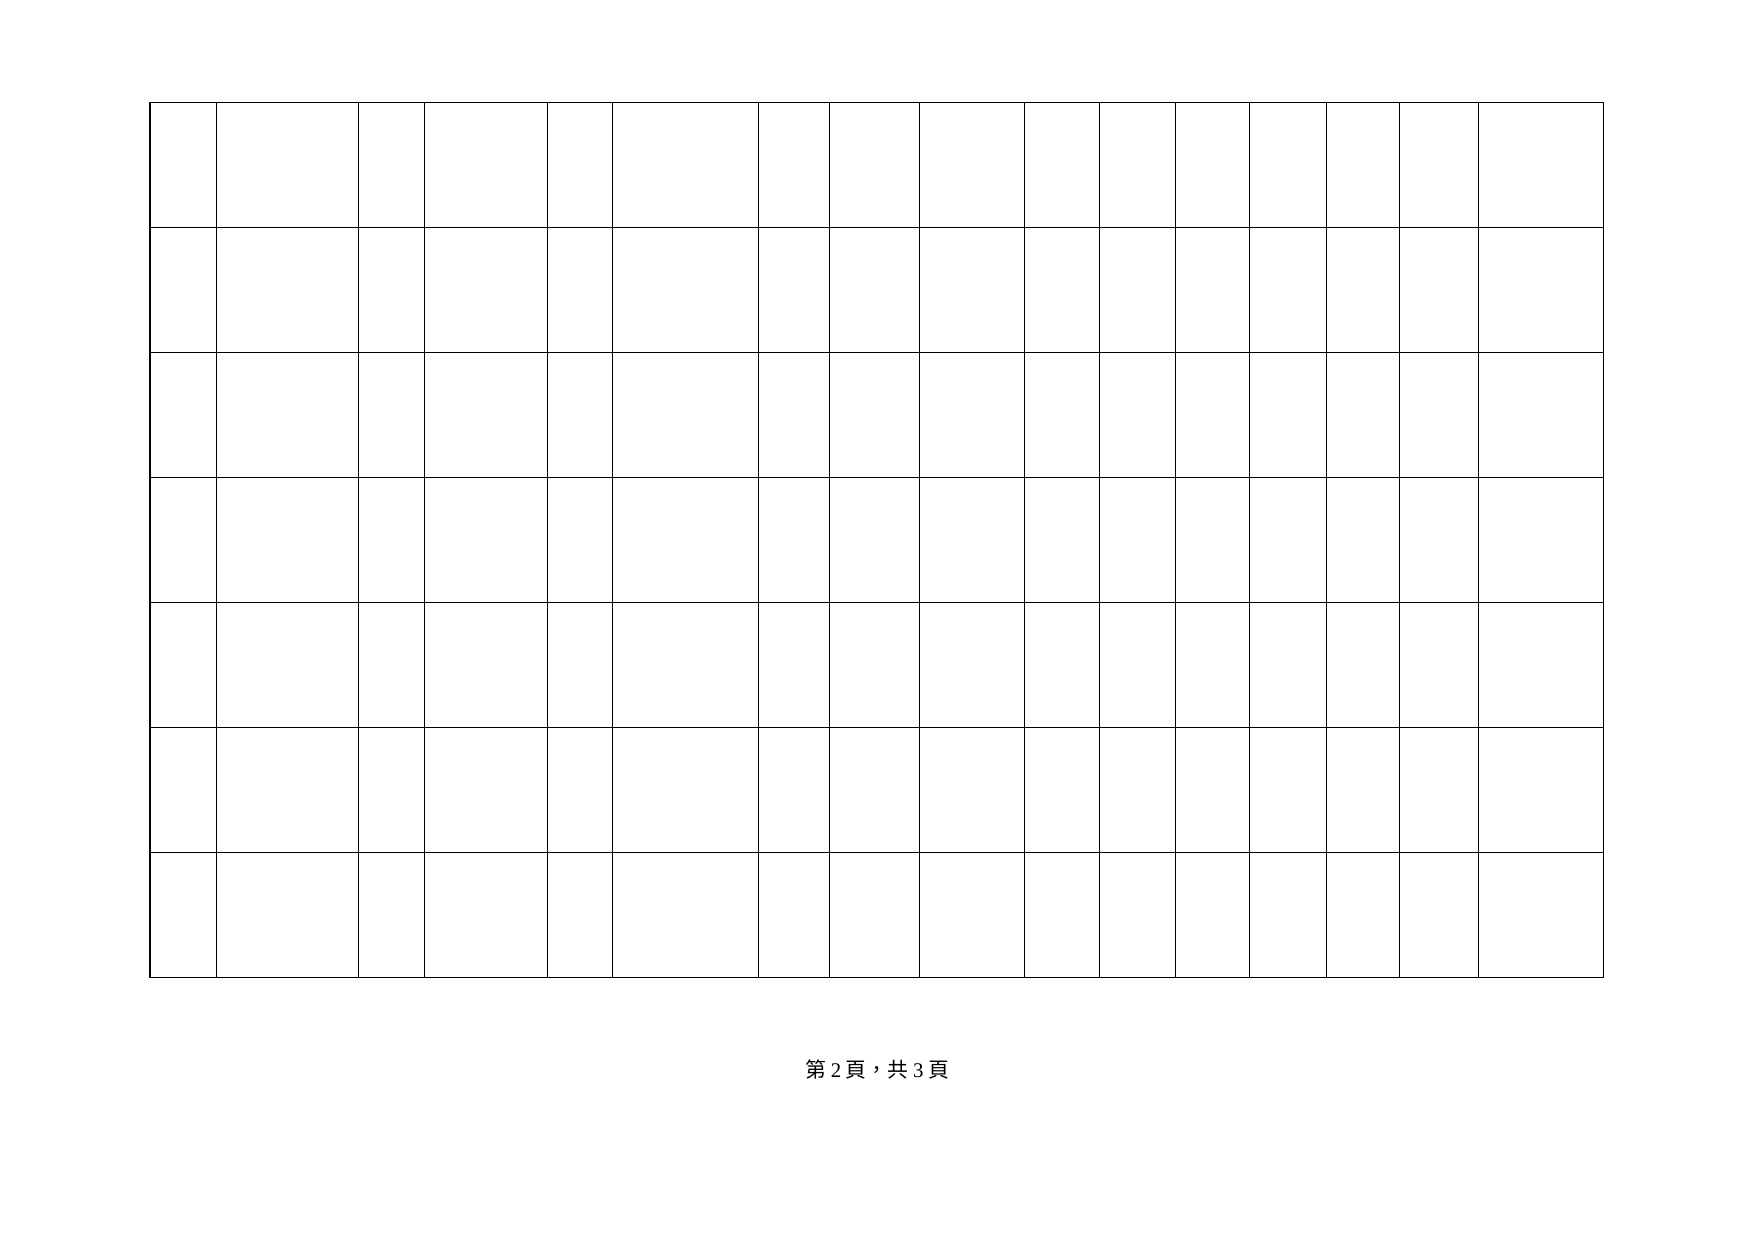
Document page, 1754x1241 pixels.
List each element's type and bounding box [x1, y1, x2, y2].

table_cell [830, 228, 919, 352]
table_cell [613, 103, 758, 227]
table_cell [613, 603, 758, 727]
table_cell [1400, 478, 1478, 602]
table_cell [830, 603, 919, 727]
table_cell [1479, 353, 1603, 477]
table_cell [1100, 228, 1175, 352]
table_cell [151, 228, 216, 352]
table_cell [1400, 728, 1478, 852]
table_cell [151, 853, 216, 977]
table_cell [1025, 728, 1099, 852]
table_cell [359, 478, 424, 602]
table_cell [1250, 603, 1326, 727]
table_cell [1400, 103, 1478, 227]
table_cell [425, 728, 547, 852]
table_cell [1025, 853, 1099, 977]
table_cell [1327, 103, 1399, 227]
table_cell [759, 603, 829, 727]
table_cell [1100, 603, 1175, 727]
table_cell [920, 103, 1024, 227]
table_cell [613, 478, 758, 602]
table_cell [920, 478, 1024, 602]
table_cell [1479, 228, 1603, 352]
table_cell [1176, 103, 1249, 227]
table_cell [613, 353, 758, 477]
table_cell [217, 728, 358, 852]
table_cell [1479, 728, 1603, 852]
table_cell [217, 103, 358, 227]
table_cell [151, 353, 216, 477]
table_cell [548, 728, 612, 852]
table_cell [1176, 603, 1249, 727]
table_cell [425, 103, 547, 227]
table_cell [1100, 353, 1175, 477]
table_cell [359, 853, 424, 977]
table_cell [359, 103, 424, 227]
table_cell [151, 603, 216, 727]
table_cell [548, 103, 612, 227]
table_cell [759, 353, 829, 477]
table_cell [830, 853, 919, 977]
table_cell [1479, 853, 1603, 977]
table_cell [920, 728, 1024, 852]
table_cell [830, 728, 919, 852]
table_cell [1025, 603, 1099, 727]
table_cell [1400, 853, 1478, 977]
table_cell [1176, 478, 1249, 602]
table_cell [1250, 103, 1326, 227]
table_cell [1327, 728, 1399, 852]
table_cell [1479, 603, 1603, 727]
table_cell [759, 478, 829, 602]
table_cell [920, 853, 1024, 977]
table_cell [1479, 478, 1603, 602]
table_cell [359, 228, 424, 352]
table_cell [1100, 478, 1175, 602]
table_cell [548, 478, 612, 602]
table_cell [759, 228, 829, 352]
table_cell [425, 478, 547, 602]
table_cell [425, 353, 547, 477]
table_cell [1250, 728, 1326, 852]
table_cell [920, 603, 1024, 727]
table_cell [1327, 603, 1399, 727]
table_cell [830, 478, 919, 602]
table_cell [1250, 478, 1326, 602]
table_cell [1327, 353, 1399, 477]
table_cell [359, 728, 424, 852]
table_cell [425, 228, 547, 352]
table_cell [1025, 353, 1099, 477]
table_cell [1176, 853, 1249, 977]
table_cell [425, 853, 547, 977]
table_cell [217, 228, 358, 352]
table_cell [1176, 728, 1249, 852]
table_cell [1327, 853, 1399, 977]
table_cell [217, 603, 358, 727]
table_cell [217, 478, 358, 602]
table_cell [1100, 728, 1175, 852]
table_cell [1025, 478, 1099, 602]
table_cell [1479, 103, 1603, 227]
table_cell [151, 478, 216, 602]
table_cell [759, 853, 829, 977]
table_cell [1400, 353, 1478, 477]
table_cell [920, 228, 1024, 352]
table_cell [1025, 103, 1099, 227]
table_cell [548, 228, 612, 352]
table_cell [1327, 228, 1399, 352]
table_cell [1176, 228, 1249, 352]
table_cell [613, 853, 758, 977]
table_cell [1250, 353, 1326, 477]
table_cell [1400, 228, 1478, 352]
table_cell [548, 353, 612, 477]
table_cell [1025, 228, 1099, 352]
table_cell [151, 728, 216, 852]
table_cell [1176, 353, 1249, 477]
table_cell [1100, 103, 1175, 227]
table_cell [151, 103, 216, 227]
table_cell [1250, 228, 1326, 352]
table_cell [920, 353, 1024, 477]
table_cell [1327, 478, 1399, 602]
table_cell [425, 603, 547, 727]
table_cell [830, 103, 919, 227]
table_cell [613, 228, 758, 352]
table_cell [548, 853, 612, 977]
table_cell [613, 728, 758, 852]
table_cell [217, 353, 358, 477]
table_cell [1250, 853, 1326, 977]
table_cell [217, 853, 358, 977]
table_cell [759, 103, 829, 227]
table_cell [548, 603, 612, 727]
table_cell [359, 353, 424, 477]
table_cell [1100, 853, 1175, 977]
table_cell [1400, 603, 1478, 727]
table_cell [759, 728, 829, 852]
table_cell [830, 353, 919, 477]
table_cell [359, 603, 424, 727]
